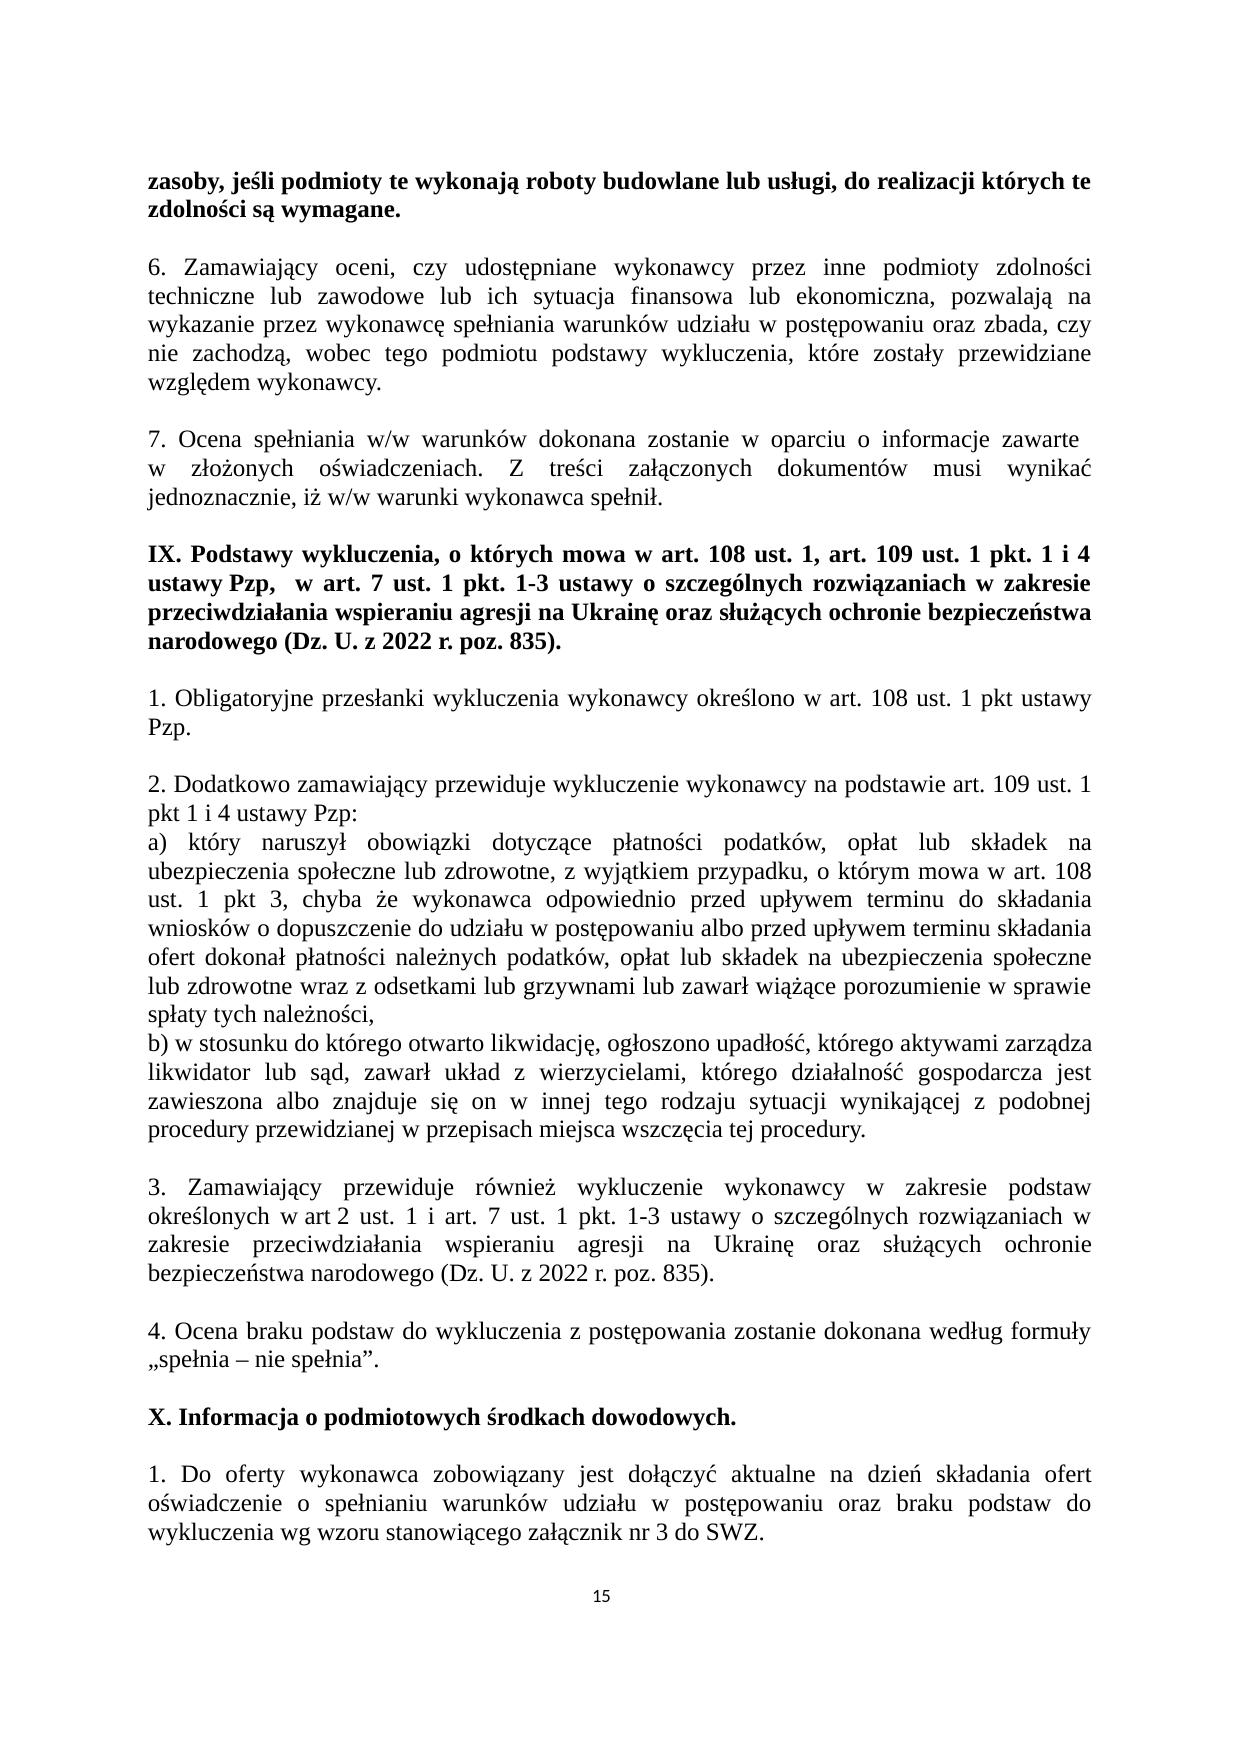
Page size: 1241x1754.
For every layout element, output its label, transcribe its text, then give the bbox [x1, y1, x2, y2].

text 1. Do oferty wykonawca zobowiązany jest dołączyć aktualne na dzień składania ofert oświadczenie o spełnianiu warunków udziału w postępowaniu oraz braku podstaw do wykluczenia wg wzoru stanowiącego załącznik nr 3 do SWZ. [148, 1459, 1093, 1546]
text 1. Obligatoryjne przesłanki wykluczenia wykonawcy określono w art. 108 ust. 1 pkt ustawy Pzp. [148, 683, 1093, 741]
text b) w stosunku do którego otwarto likwidację, ogłoszono upadłość, którego aktywami zarządza likwidator lub sąd, zawarł układ z wierzycielami, którego działalność gospodarcza jest zawieszona albo znajduje się on w innej tego rodzaju sytuacji wynikającej z podobnej procedury przewidzianej w przepisach miejsca wszczęcia tej procedury. [148, 1028, 1093, 1143]
text zasoby, jeśli podmioty te wykonają roboty budowlane lub usługi, do realizacji których te zdolności są wymagane. [148, 166, 1093, 223]
text X. Informacja o podmiotowych środkach dowodowych. [148, 1402, 1093, 1431]
text IX. Podstawy wykluczenia, o których mowa w art. 108 ust. 1, art. 109 ust. 1 pkt. 1 i 4 ustawy Pzp, w art. 7 ust. 1 pkt. 1-3 ustawy o szczególnych rozwiązaniach w zakresie przeciwdziałania wspieraniu agresji na Ukrainę oraz służących ochronie bezpieczeństwa narodowego (Dz. U. z 2022 r. poz. 835). [148, 539, 1093, 654]
text a) który naruszył obowiązki dotyczące płatności podatków, opłat lub składek na ubezpieczenia społeczne lub zdrowotne, z wyjątkiem przypadku, o którym mowa w art. 108 ust. 1 pkt 3, chyba że wykonawca odpowiednio przed upływem terminu do składania wniosków o dopuszczenie do udziału w postępowaniu albo przed upływem terminu składania ofert dokonał płatności należnych podatków, opłat lub składek na ubezpieczenia społeczne lub zdrowotne wraz z odsetkami lub grzywnami lub zawarł wiążące porozumienie w sprawie spłaty tych należności, [148, 827, 1093, 1028]
text 6. Zamawiający oceni, czy udostępniane wykonawcy przez inne podmioty zdolności techniczne lub zawodowe lub ich sytuacja finansowa lub ekonomiczna, pozwalają na wykazanie przez wykonawcę spełniania warunków udziału w postępowaniu oraz zbada, czy nie zachodzą, wobec tego podmiotu podstawy wykluczenia, które zostały przewidziane względem wykonawcy. [148, 252, 1093, 396]
text 4. Ocena braku podstaw do wykluczenia z postępowania zostanie dokonana według formuły „spełnia – nie spełnia”. [148, 1316, 1093, 1373]
text 7. Ocena spełniania w/w warunków dokonana zostanie w oparciu o informacje zawarte w złożonych oświadczeniach. Z treści załączonych dokumentów musi wynikać jednoznacznie, iż w/w warunki wykonawca spełnił. [148, 424, 1093, 511]
text 3. Zamawiający przewiduje również wykluczenie wykonawcy w zakresie podstaw określonych w art 2 ust. 1 i art. 7 ust. 1 pkt. 1-3 ustawy o szczególnych rozwiązaniach w zakresie przeciwdziałania wspieraniu agresji na Ukrainę oraz służących ochronie bezpieczeństwa narodowego (Dz. U. z 2022 r. poz. 835). [148, 1172, 1093, 1287]
text 2. Dodatkowo zamawiający przewiduje wykluczenie wykonawcy na podstawie art. 109 ust. 1 pkt 1 i 4 ustawy Pzp: [148, 769, 1093, 827]
